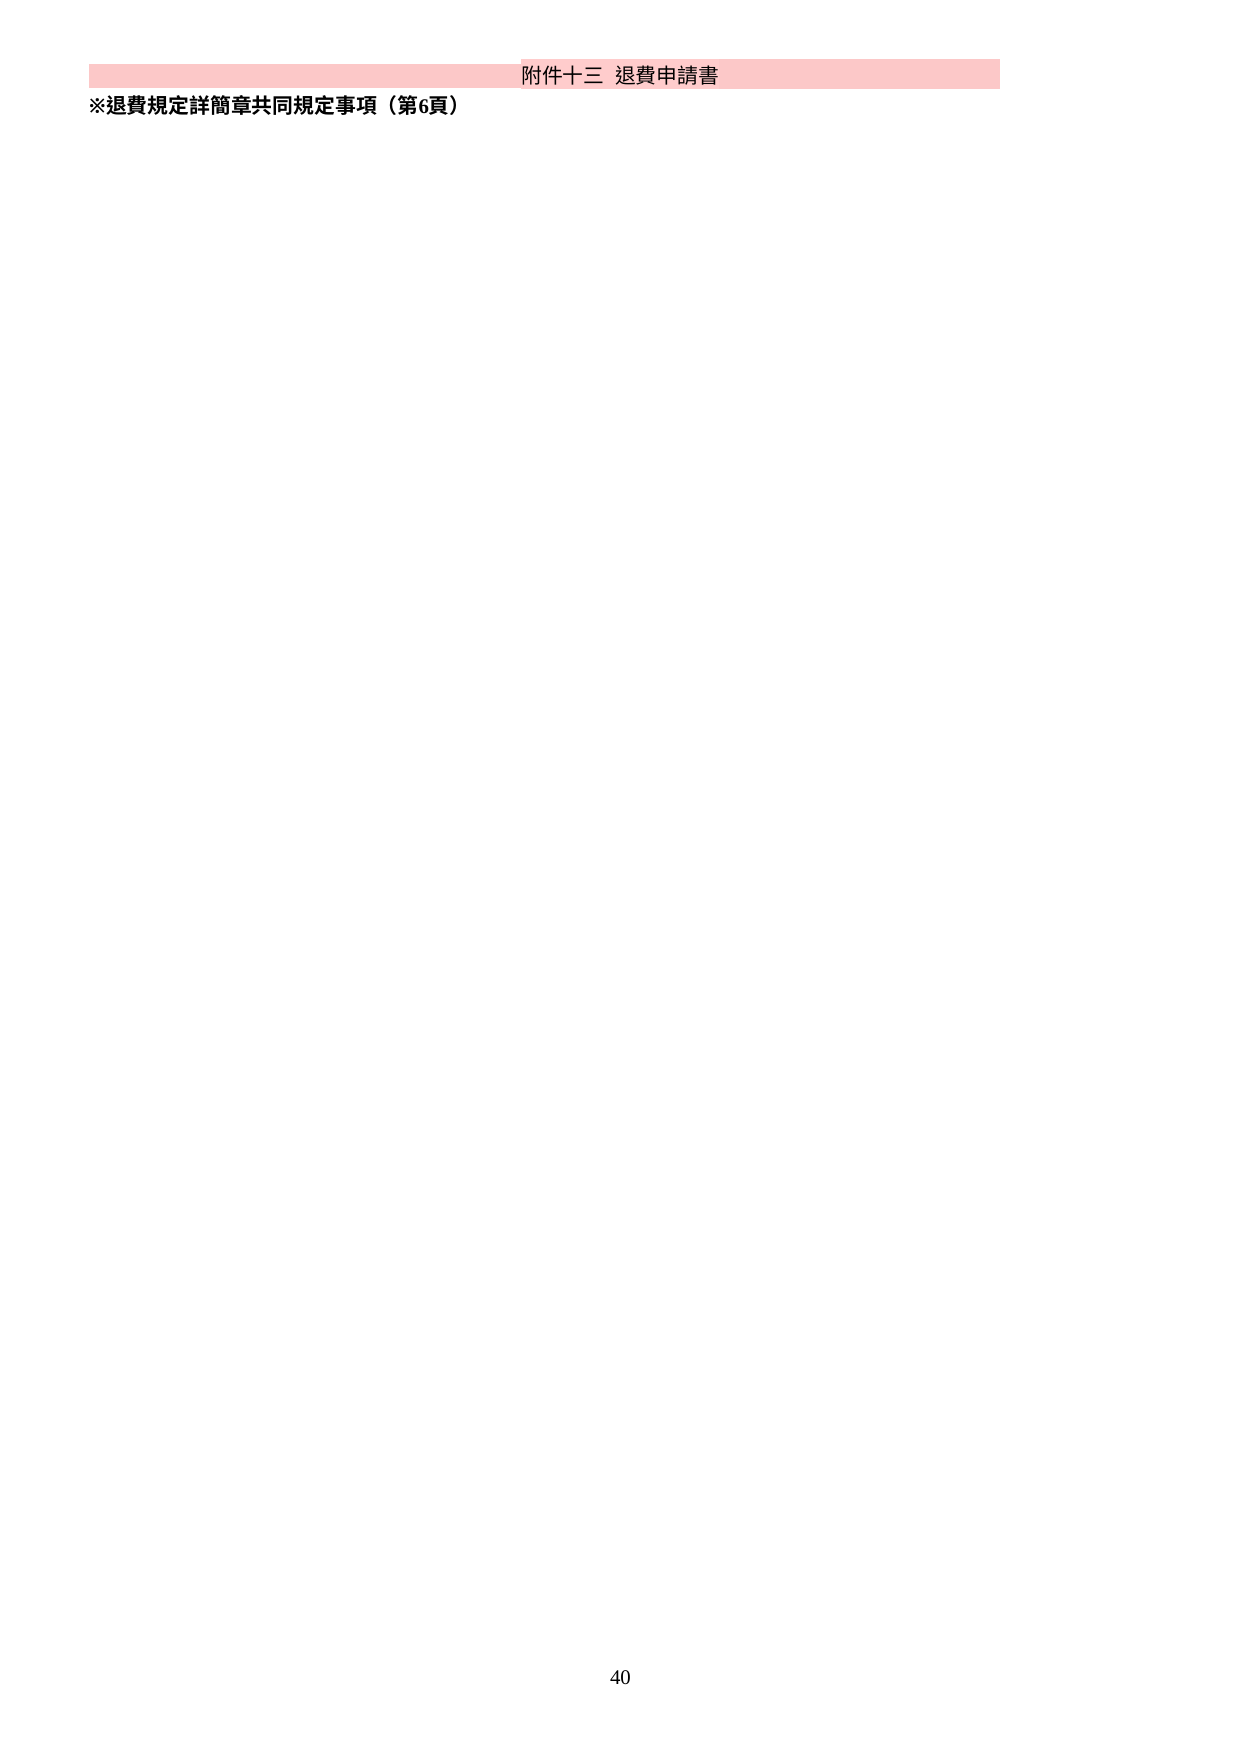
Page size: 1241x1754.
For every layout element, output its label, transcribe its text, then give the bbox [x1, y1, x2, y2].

text ※退費規定詳簡章共同規定事項（第6頁） [89, 89, 1111, 119]
